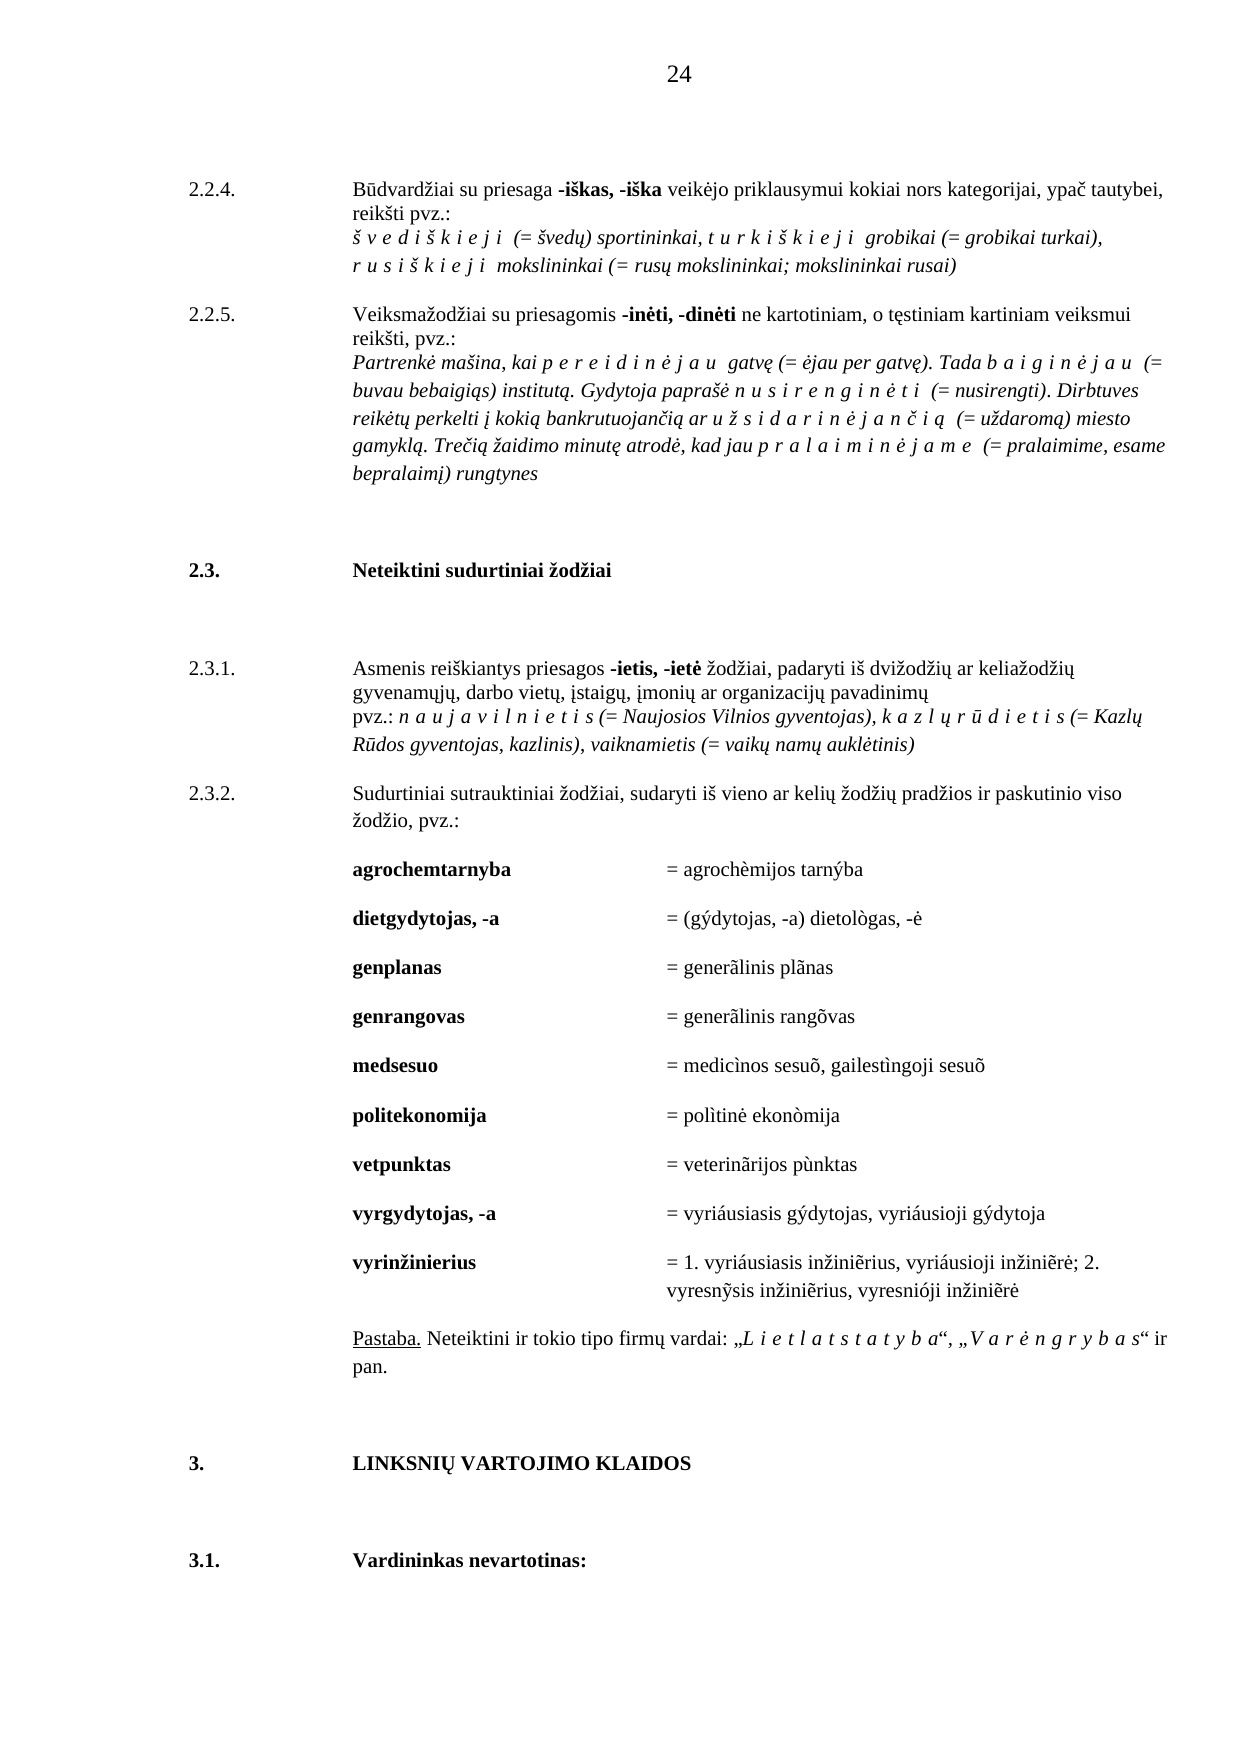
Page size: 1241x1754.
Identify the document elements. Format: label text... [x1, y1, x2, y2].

table_cell Asmenis reiškiantys priesagos -ietis, -ietė žodžiai, padaryti iš dvižodžių ar keliažodžių gyvenamųjų, darbo vietų, įstaigų, įmonių ar organizacijų pavadinimų pvz.: naujavilnietis (= Naujosios Vilnios gyventojas), kazlųrūdietis (= Kazlų Rūdos gyventojas, kazlinis), vaiknamietis (= vaikų namų auklėtinis) [341, 656, 1181, 781]
table_cell [177, 1103, 341, 1152]
table_cell 3. [177, 1451, 341, 1500]
table_cell Būdvardžiai su priesaga -iškas, -iška veikėjo priklausymui kokiai nors kategorijai, ypač tautybei, reikšti pvz.: švediškieji (= švedų) sportininkai, turkiškieji grobikai (= grobikai turkai), rusiškieji mokslininkai (= rusų mokslininkai; mokslininkai rusai) [341, 177, 1181, 302]
table_cell medsesuo [341, 1054, 655, 1103]
table_cell [177, 1054, 341, 1103]
table_cell LINKSNIŲ VARTOJIMO KLAIDOS [341, 1451, 1181, 1500]
table_cell vyrinžinierius [341, 1250, 655, 1326]
table_cell Neteiktini sudurtiniai žodžiai [341, 558, 1181, 607]
table_cell vetpunktas [341, 1152, 655, 1201]
table_cell [341, 510, 1181, 558]
table_cell vyrgydytojas, -a [341, 1201, 655, 1250]
table_cell = vyriáusiasis gýdytojas, vyriáusioji gýdytoja [655, 1201, 1181, 1250]
table_cell Vardininkas nevartotinas: [341, 1548, 1181, 1597]
table_cell 3.1. [177, 1548, 341, 1597]
table_cell [177, 906, 341, 955]
table_cell [341, 608, 1181, 656]
table_cell Pastaba. Neteiktini ir tokio tipo firmų vardai: „Lietlatstatyba“, „Varėngrybas“ ir pan. [341, 1326, 1181, 1403]
table_cell [341, 1403, 1181, 1451]
table_cell politekonomija [341, 1103, 655, 1152]
table_cell agrochemtarnyba [341, 857, 655, 906]
table_cell [341, 1500, 1181, 1548]
table_cell dietgydytojas, -a [341, 906, 655, 955]
table_cell = polìtinė ekonòmija [655, 1103, 1181, 1152]
table_cell = agrochèmijos tarnýba [655, 857, 1181, 906]
table_cell = (gýdytojas, -a) dietològas, -ė [655, 906, 1181, 955]
table_cell [177, 510, 341, 558]
table_cell genplanas [341, 955, 655, 1004]
table_cell 2.2.5. [177, 302, 341, 510]
table_cell [177, 1201, 341, 1250]
table_cell Sudurtiniai sutrauktiniai žodžiai, sudaryti iš vieno ar kelių žodžių pradžios ir paskutinio viso žodžio, pvz.: [341, 781, 1181, 857]
table_cell 2.3.2. [177, 781, 341, 857]
table_cell [177, 1250, 341, 1326]
table_cell [177, 1004, 341, 1053]
table_cell 2.2.4. [177, 177, 341, 302]
table_cell Veiksmažodžiai su priesagomis -inėti, -dinėti ne kartotiniam, o tęstiniam kartiniam veiksmui reikšti, pvz.: Partrenkė mašina, kai pereidinėjau gatvę (= ėjau per gatvę). Tada baiginėjau (= buvau bebaigiąs) institutą. Gydytoja paprašė nusirenginėti (= nusirengti). Dirbtuves reikėtų perkelti į kokią bankrutuojančią ar užsidarinėjančią (= uždaromą) miesto gamyklą. Trečią žaidimo minutę atrodė, kad jau pralaiminėjame (= pralaimime, esame bepralaimį) rungtynes [341, 302, 1181, 510]
table_cell [177, 1403, 341, 1451]
table_cell = generãlinis rangõvas [655, 1004, 1181, 1053]
table_cell = veterinãrijos pùnktas [655, 1152, 1181, 1201]
table_cell [177, 955, 341, 1004]
table_cell [177, 1326, 341, 1403]
table_cell = generãlinis plãnas [655, 955, 1181, 1004]
table_cell 2.3. [177, 558, 341, 607]
table_cell 2.3.1. [177, 656, 341, 781]
table_cell [177, 608, 341, 656]
table_cell = medicìnos sesuõ, gailestìngoji sesuõ [655, 1054, 1181, 1103]
table_cell [177, 1500, 341, 1548]
table_cell = 1. vyriáusiasis inžiniẽrius, vyriáusioji inžiniẽrė; 2. vyresnỹsis inžiniẽrius, vyresnióji inžiniẽrė [655, 1250, 1181, 1326]
table_cell [177, 857, 341, 906]
table_cell [177, 1152, 341, 1201]
table_cell genrangovas [341, 1004, 655, 1053]
